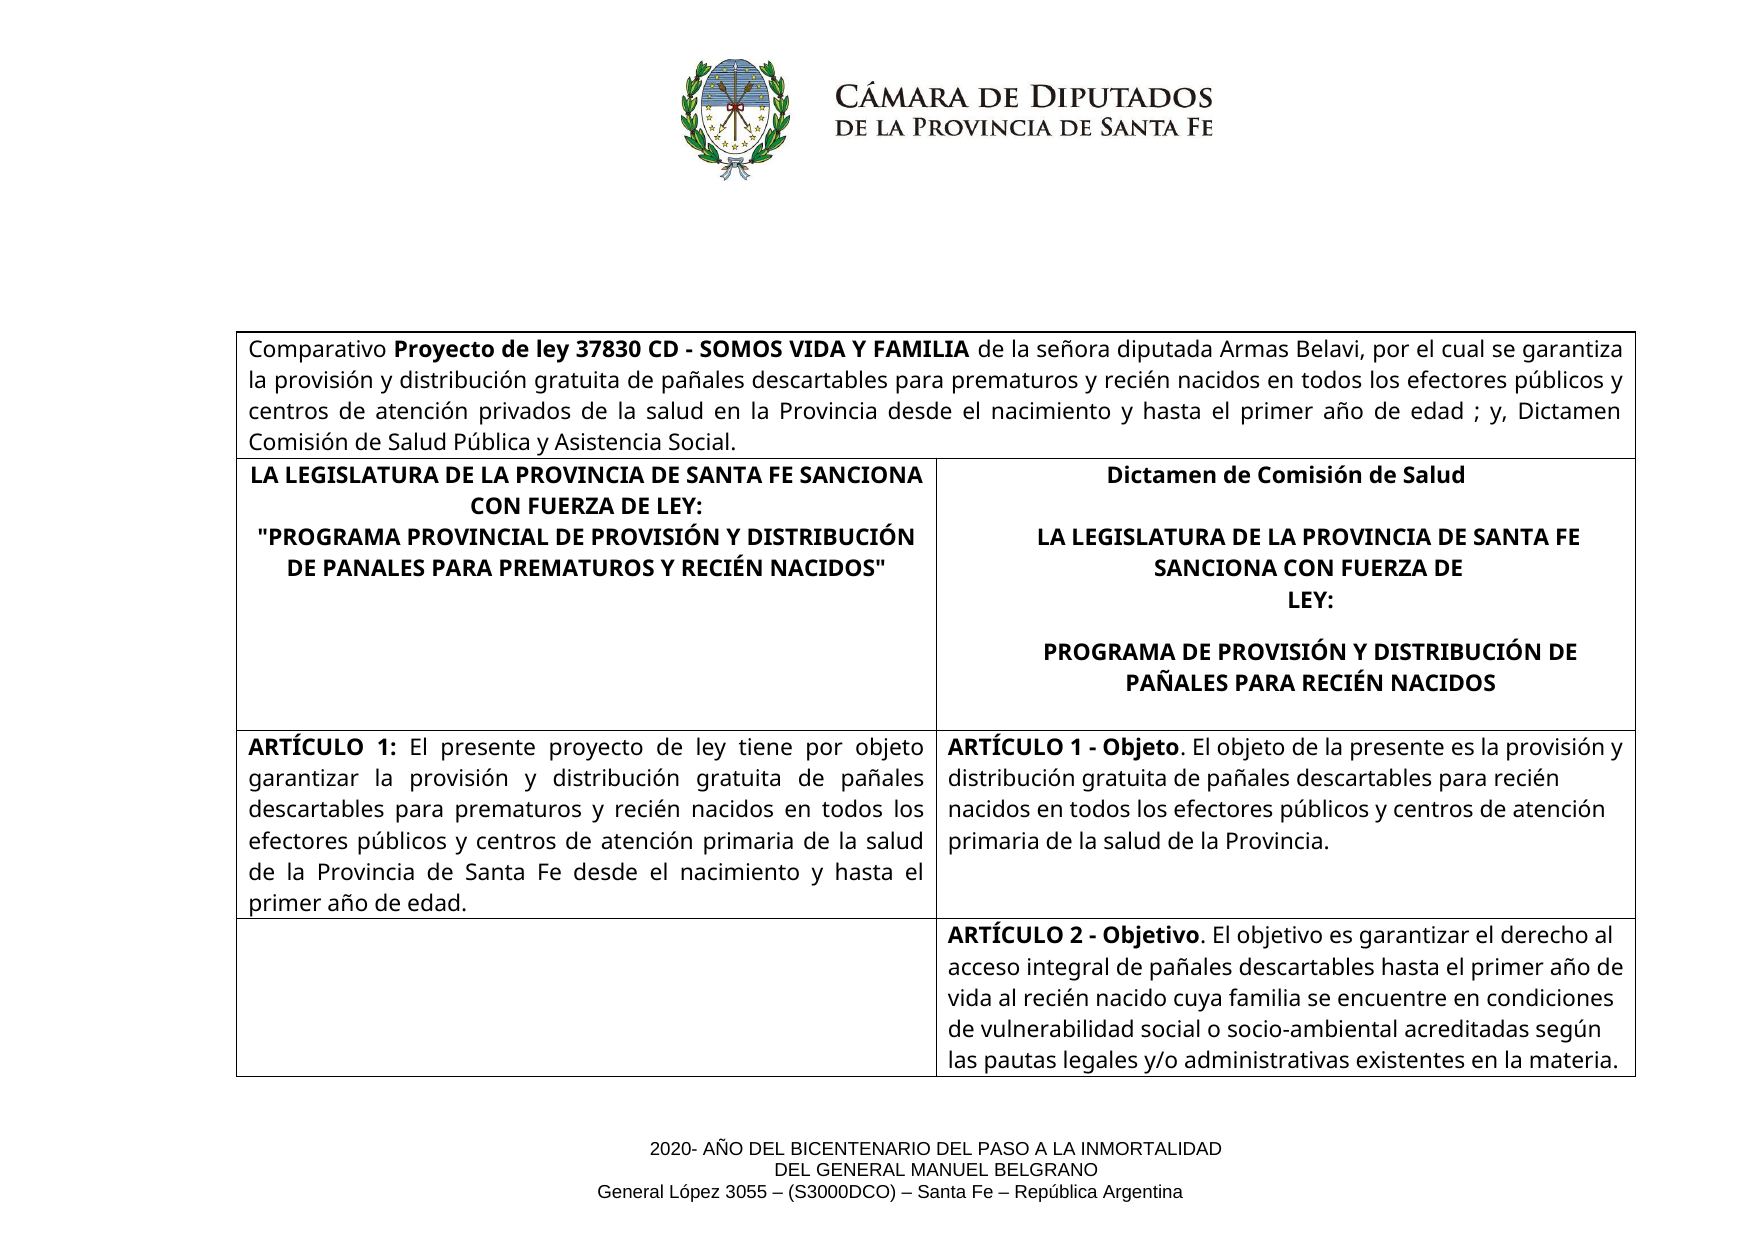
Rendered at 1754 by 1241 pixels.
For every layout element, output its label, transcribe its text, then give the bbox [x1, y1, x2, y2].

table_cell ARTÍCULO 1 - Objeto. El objeto de la presente es la provisión y distribución gratuita de pañales descartables para recién nacidos en todos los efectores públicos y centros de atención primaria de la salud de la Provincia. [937, 731, 1635, 918]
table_cell ARTÍCULO 1: El presente proyecto de ley tiene por objeto garantizar la provisión y distribución gratuita de pañales descartables para prematuros y recién nacidos en todos los efectores públicos y centros de atención primaria de la salud de la Provincia de Santa Fe desde el nacimiento y hasta el primer año de edad. [237, 731, 936, 918]
table_cell LA LEGISLATURA DE LA PROVINCIA DE SANTA FE SANCIONA CON FUERZA DE LEY: "PROGRAMA PROVINCIAL DE PROVISIÓN Y DISTRIBUCIÓN DE PANALES PARA PREMATUROS Y RECIÉN NACIDOS" [237, 459, 936, 730]
table_cell ARTÍCULO 2 - Objetivo. El objetivo es garantizar el derecho al acceso integral de pañales descartables hasta el primer año de vida al recién nacido cuya familia se encuentre en condiciones de vulnerabilidad social o socio-ambiental acreditadas según las pautas legales y/o administrativas existentes en la materia. [937, 919, 1635, 1076]
table_cell [237, 919, 936, 1076]
table_cell Dictamen de Comisión de Salud LA LEGISLATURA DE LA PROVINCIA DE SANTA FE SANCIONA CON FUERZA DE LEY: PROGRAMA DE PROVISIÓN Y DISTRIBUCIÓN DE PAÑALES PARA RECIÉN NACIDOS [937, 459, 1635, 730]
table_header Comparativo Proyecto de ley 37830 CD - SOMOS VIDA Y FAMILIA de la señora diputada Armas Belavi, por el cual se garantiza la provisión y distribución gratuita de pañales descartables para prematuros y recién nacidos en todos los efectores públicos y centros de atención privados de la salud en la Provincia desde el nacimiento y hasta el primer año de edad ; y, Dictamen Comisión de Salud Pública y Asistencia Social. [237, 333, 1635, 457]
picture [681, 59, 1213, 181]
